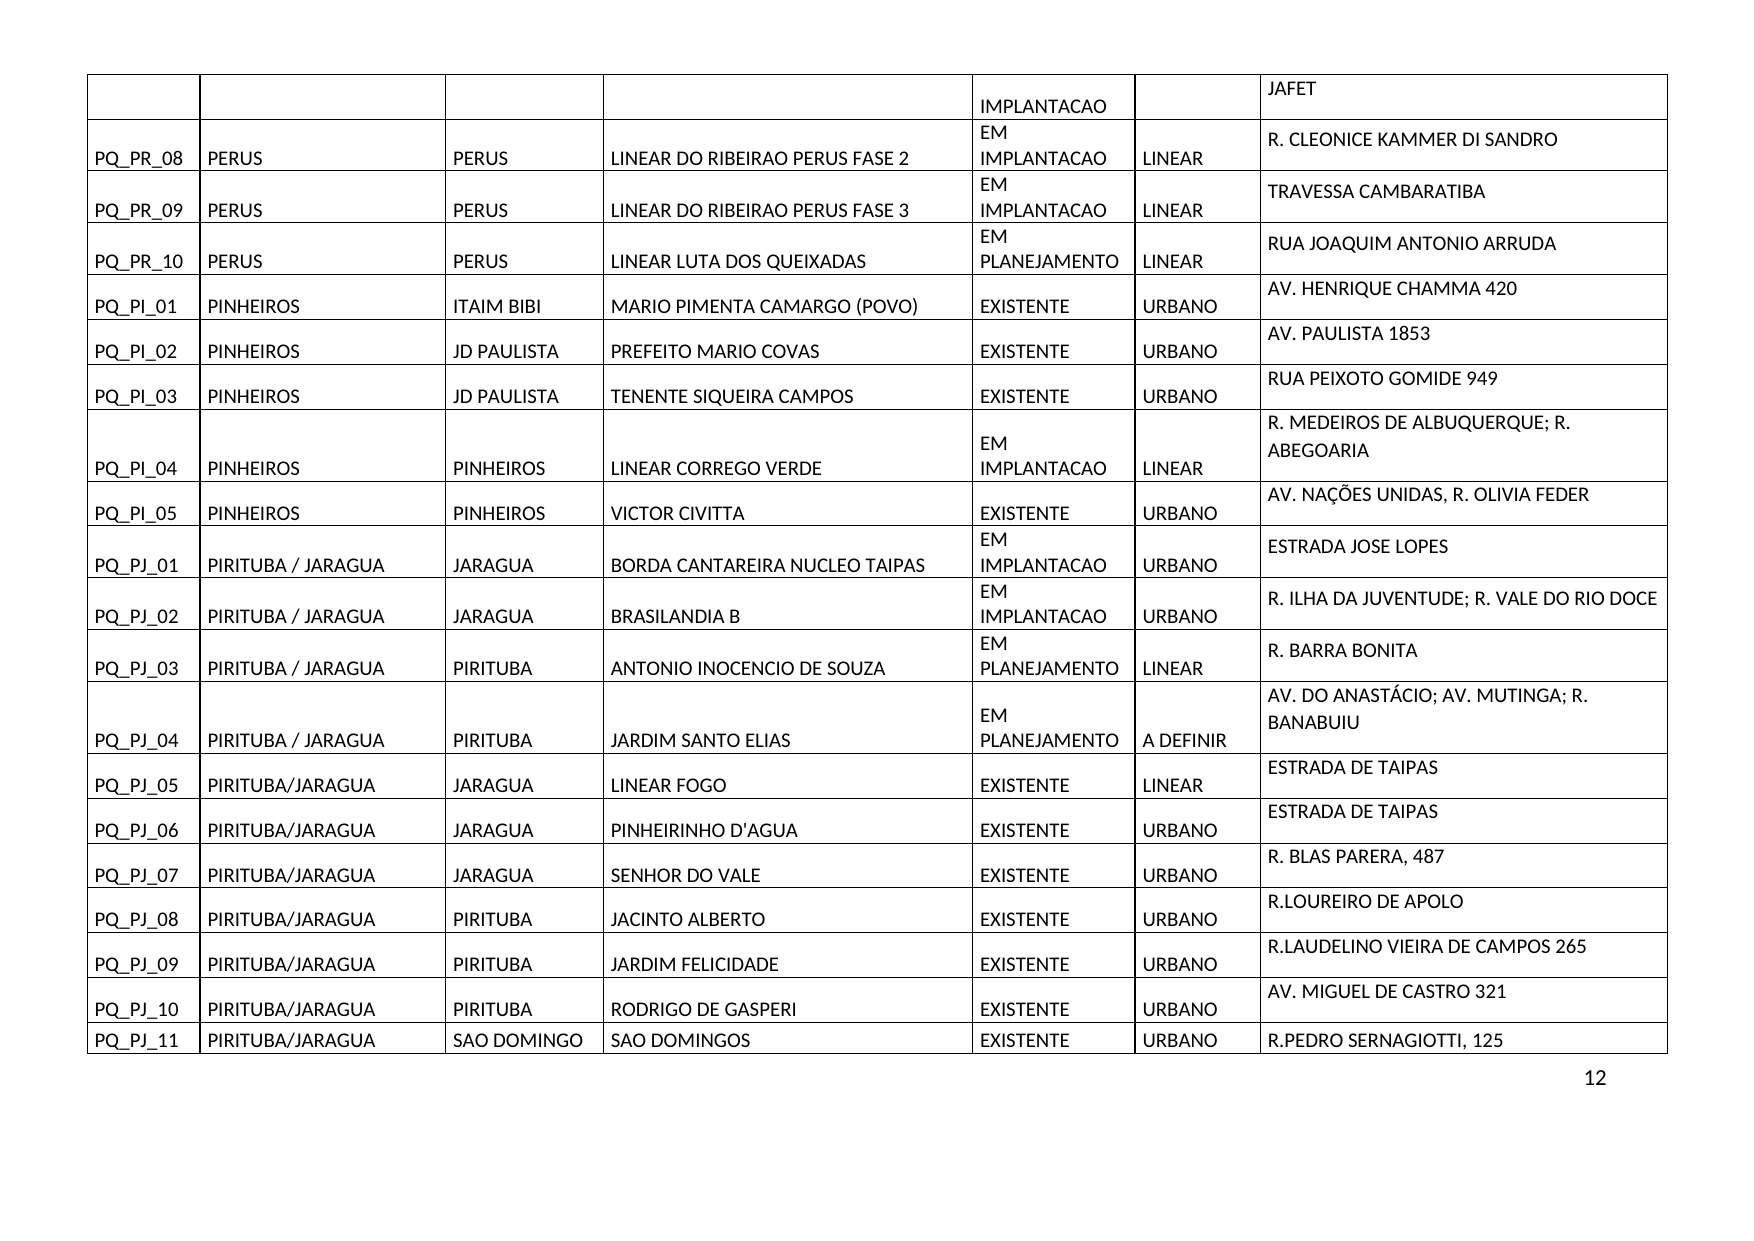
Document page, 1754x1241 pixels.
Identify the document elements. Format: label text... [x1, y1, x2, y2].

table_cell LINEAR FOGO [604, 754, 972, 798]
table_cell URBANO [1136, 799, 1260, 842]
table_cell URBANO [1136, 365, 1260, 408]
table_cell EXISTENTE [973, 754, 1134, 798]
table_cell PQ_PJ_04 [88, 682, 199, 753]
table_cell R. ILHA DA JUVENTUDE; R. VALE DO RIO DOCE [1261, 578, 1667, 629]
table_cell URBANO [1136, 888, 1260, 932]
table_cell PERUS [446, 120, 603, 170]
table_cell EM IMPLANTACAO [973, 171, 1134, 222]
table_cell EXISTENTE [973, 320, 1134, 364]
table_cell RODRIGO DE GASPERI [604, 978, 972, 1022]
table_cell ANTONIO INOCENCIO DE SOUZA [604, 630, 972, 681]
table_cell EXISTENTE [973, 888, 1134, 932]
table_cell RUA JOAQUIM ANTONIO ARRUDA [1261, 223, 1667, 274]
table_cell VICTOR CIVITTA [604, 482, 972, 525]
table_cell PINHEIROS [201, 320, 445, 364]
table_cell LINEAR [1136, 120, 1260, 170]
table_cell LINEAR [1136, 171, 1260, 222]
table_cell ESTRADA DE TAIPAS [1261, 799, 1667, 842]
table_cell EXISTENTE [973, 799, 1134, 842]
table_cell PIRITUBA / JARAGUA [201, 526, 445, 577]
table_cell R. MEDEIROS DE ALBUQUERQUE; R. ABEGOARIA [1261, 410, 1667, 481]
table_cell PQ_PJ_05 [88, 754, 199, 798]
table_cell PQ_PI_03 [88, 365, 199, 408]
table_cell LINEAR [1136, 223, 1260, 274]
table_cell PIRITUBA [446, 933, 603, 977]
table_cell PQ_PR_09 [88, 171, 199, 222]
table_cell LINEAR [1136, 410, 1260, 481]
table_cell EXISTENTE [973, 275, 1134, 319]
table_cell EXISTENTE [973, 844, 1134, 887]
table_cell EM IMPLANTACAO [973, 120, 1134, 170]
table_cell RUA PEIXOTO GOMIDE 949 [1261, 365, 1667, 408]
table_cell URBANO [1136, 978, 1260, 1022]
table_cell BORDA CANTAREIRA NUCLEO TAIPAS [604, 526, 972, 577]
table_cell AV. PAULISTA 1853 [1261, 320, 1667, 364]
table_cell PIRITUBA/JARAGUA [201, 978, 445, 1022]
table_cell [88, 75, 199, 118]
table_cell PQ_PR_10 [88, 223, 199, 274]
table_cell LINEAR DO RIBEIRAO PERUS FASE 2 [604, 120, 972, 170]
table_cell MARIO PIMENTA CAMARGO (POVO) [604, 275, 972, 319]
table_cell PQ_PJ_11 [88, 1023, 199, 1053]
table_cell ESTRADA JOSE LOPES [1261, 526, 1667, 577]
table_cell AV. DO ANASTÁCIO; AV. MUTINGA; R. BANABUIU [1261, 682, 1667, 753]
table_cell PIRITUBA / JARAGUA [201, 630, 445, 681]
table_cell [604, 75, 972, 118]
table_cell PQ_PJ_01 [88, 526, 199, 577]
table_cell EXISTENTE [973, 482, 1134, 525]
table_cell PIRITUBA/JARAGUA [201, 844, 445, 887]
table_cell JACINTO ALBERTO [604, 888, 972, 932]
table_cell PIRITUBA [446, 630, 603, 681]
table_cell [201, 75, 445, 118]
table_cell PIRITUBA [446, 888, 603, 932]
table_cell SAO DOMINGOS [604, 1023, 972, 1053]
table_cell LINEAR CORREGO VERDE [604, 410, 972, 481]
table_cell URBANO [1136, 1023, 1260, 1053]
table_cell PERUS [446, 171, 603, 222]
table_cell R.PEDRO SERNAGIOTTI, 125 [1261, 1023, 1667, 1053]
table_cell PQ_PJ_07 [88, 844, 199, 887]
table_cell JARAGUA [446, 754, 603, 798]
table_cell AV. MIGUEL DE CASTRO 321 [1261, 978, 1667, 1022]
table_cell R. BARRA BONITA [1261, 630, 1667, 681]
table_cell JARDIM FELICIDADE [604, 933, 972, 977]
table_cell PIRITUBA/JARAGUA [201, 933, 445, 977]
table_cell PINHEIROS [446, 410, 603, 481]
table_cell JARAGUA [446, 844, 603, 887]
table_cell EXISTENTE [973, 1023, 1134, 1053]
table_cell JARAGUA [446, 578, 603, 629]
table_cell PIRITUBA/JARAGUA [201, 754, 445, 798]
table_cell PERUS [201, 171, 445, 222]
table_cell R.LOUREIRO DE APOLO [1261, 888, 1667, 932]
table_cell JD PAULISTA [446, 320, 603, 364]
table_cell TENENTE SIQUEIRA CAMPOS [604, 365, 972, 408]
table_cell URBANO [1136, 844, 1260, 887]
table_cell ITAIM BIBI [446, 275, 603, 319]
table_cell R. CLEONICE KAMMER DI SANDRO [1261, 120, 1667, 170]
table_cell EXISTENTE [973, 933, 1134, 977]
table_cell PQ_PJ_02 [88, 578, 199, 629]
table_cell PQ_PI_04 [88, 410, 199, 481]
table_cell PQ_PJ_08 [88, 888, 199, 932]
table_cell PINHEIROS [201, 275, 445, 319]
table_cell JARDIM SANTO ELIAS [604, 682, 972, 753]
table_cell URBANO [1136, 275, 1260, 319]
table_cell EM IMPLANTACAO [973, 526, 1134, 577]
table_cell PIRITUBA [446, 682, 603, 753]
table_cell EM IMPLANTACAO [973, 578, 1134, 629]
table_cell PINHEIROS [201, 410, 445, 481]
table_cell EXISTENTE [973, 365, 1134, 408]
table_cell EM IMPLANTACAO [973, 410, 1134, 481]
table_cell PIRITUBA/JARAGUA [201, 888, 445, 932]
table_cell AV. NAÇÕES UNIDAS, R. OLIVIA FEDER [1261, 482, 1667, 525]
table_cell PQ_PJ_03 [88, 630, 199, 681]
table_cell R.LAUDELINO VIEIRA DE CAMPOS 265 [1261, 933, 1667, 977]
table_cell EM PLANEJAMENTO [973, 223, 1134, 274]
table_cell PINHEIROS [201, 482, 445, 525]
table_cell PQ_PI_05 [88, 482, 199, 525]
table_cell PQ_PI_01 [88, 275, 199, 319]
table_cell PIRITUBA / JARAGUA [201, 578, 445, 629]
table_cell R. BLAS PARERA, 487 [1261, 844, 1667, 887]
table_cell LINEAR [1136, 630, 1260, 681]
table_cell AV. HENRIQUE CHAMMA 420 [1261, 275, 1667, 319]
table_cell PERUS [201, 223, 445, 274]
table_cell JARAGUA [446, 799, 603, 842]
table_cell EM PLANEJAMENTO [973, 682, 1134, 753]
table_cell [446, 75, 603, 118]
table_cell BRASILANDIA B [604, 578, 972, 629]
table_cell A DEFINIR [1136, 682, 1260, 753]
table_cell URBANO [1136, 482, 1260, 525]
table_cell PERUS [201, 120, 445, 170]
table_cell LINEAR [1136, 754, 1260, 798]
table_cell ESTRADA DE TAIPAS [1261, 754, 1667, 798]
table_cell SAO DOMINGO [446, 1023, 603, 1053]
table_cell PIRITUBA / JARAGUA [201, 682, 445, 753]
table_cell PERUS [446, 223, 603, 274]
table_cell URBANO [1136, 578, 1260, 629]
table_cell URBANO [1136, 320, 1260, 364]
table_cell EXISTENTE [973, 978, 1134, 1022]
table_cell PQ_PJ_10 [88, 978, 199, 1022]
table_cell PQ_PR_08 [88, 120, 199, 170]
table_cell PQ_PJ_09 [88, 933, 199, 977]
table_cell TRAVESSA CAMBARATIBA [1261, 171, 1667, 222]
table_cell JD PAULISTA [446, 365, 603, 408]
table_cell PIRITUBA/JARAGUA [201, 799, 445, 842]
table_cell [1136, 75, 1260, 118]
table_cell LINEAR DO RIBEIRAO PERUS FASE 3 [604, 171, 972, 222]
table_cell PQ_PJ_06 [88, 799, 199, 842]
table_cell IMPLANTACAO [973, 75, 1134, 118]
table_cell PINHEIROS [201, 365, 445, 408]
table_cell LINEAR LUTA DOS QUEIXADAS [604, 223, 972, 274]
table_cell PQ_PI_02 [88, 320, 199, 364]
table_cell SENHOR DO VALE [604, 844, 972, 887]
table_cell EM PLANEJAMENTO [973, 630, 1134, 681]
table_cell URBANO [1136, 933, 1260, 977]
table_cell PINHEIROS [446, 482, 603, 525]
table_cell URBANO [1136, 526, 1260, 577]
table_cell PINHEIRINHO D'AGUA [604, 799, 972, 842]
table_cell PIRITUBA [446, 978, 603, 1022]
table_cell PREFEITO MARIO COVAS [604, 320, 972, 364]
table_cell PIRITUBA/JARAGUA [201, 1023, 445, 1053]
table_cell JAFET [1261, 75, 1667, 118]
table_cell JARAGUA [446, 526, 603, 577]
